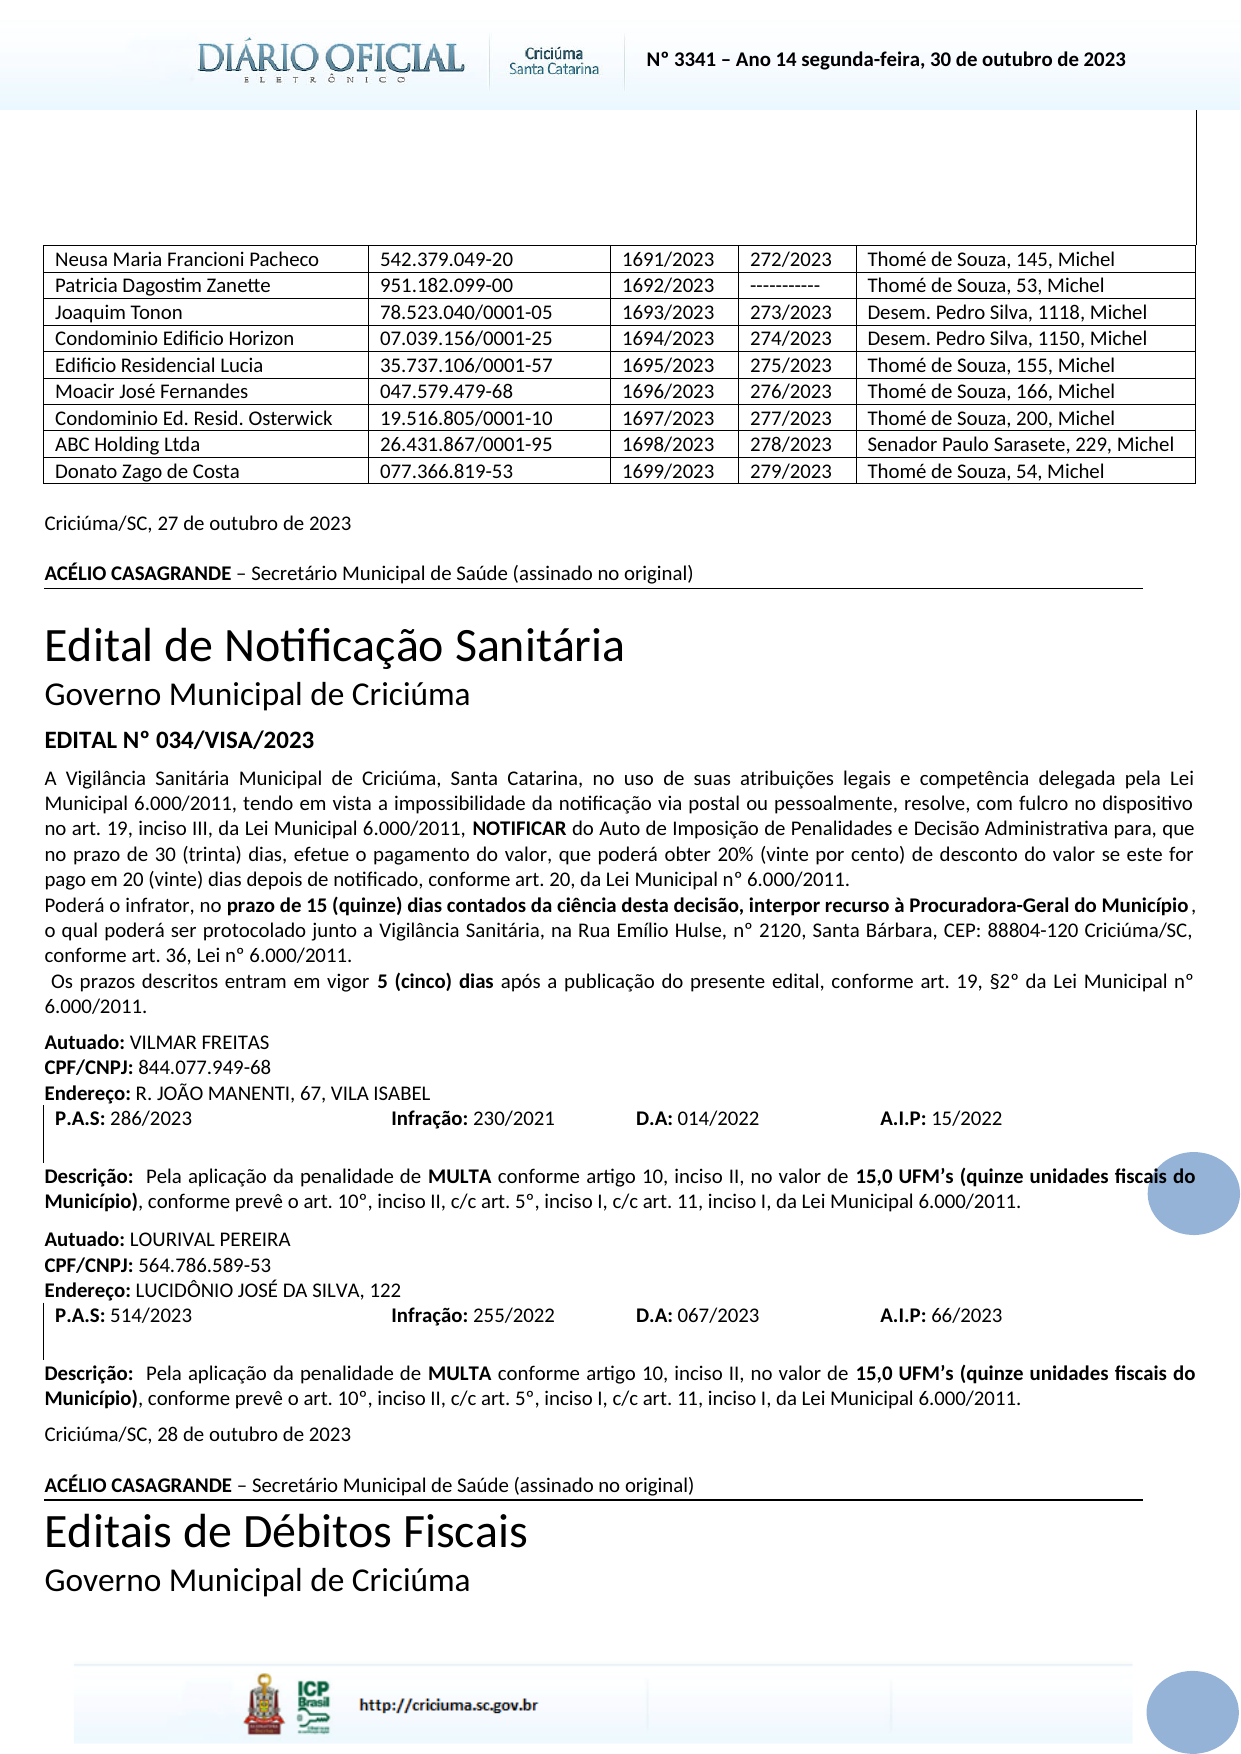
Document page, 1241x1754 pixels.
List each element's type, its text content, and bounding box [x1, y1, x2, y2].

table_cell Joaquim Tonon [44, 299, 368, 324]
table_header Infração: 230/2021 [380, 1105, 624, 1163]
table_cell Thomé de Souza, 166, Michel [857, 379, 1195, 404]
text Governo Municipal de Criciúma [44, 1559, 1196, 1600]
table_cell Thomé de Souza, 200, Michel [857, 405, 1195, 430]
table_cell Moacir José Fernandes [44, 379, 368, 404]
table_cell 274/2023 [739, 326, 856, 351]
table_cell Desem. Pedro Silva, 1150, Michel [857, 326, 1195, 351]
table_cell 1695/2023 [611, 352, 738, 377]
table_cell 951.182.099-00 [369, 273, 610, 298]
table_cell 278/2023 [739, 431, 856, 457]
table_cell Thomé de Souza, 53, Michel [857, 273, 1195, 298]
table_cell 276/2023 [739, 379, 856, 404]
table_cell Thomé de Souza, 54, Michel [857, 458, 1195, 483]
table_cell Condominio Edificio Horizon [44, 326, 368, 351]
table_cell 1691/2023 [611, 246, 738, 272]
text Criciúma/SC, 27 de outubro de 2023 [44, 510, 1143, 535]
table_cell 272/2023 [739, 246, 856, 272]
table_cell 07.039.156/0001-25 [369, 326, 610, 351]
table_header Infração: 255/2022 [380, 1303, 624, 1360]
table_cell 077.366.819-53 [369, 458, 610, 483]
table_cell 1697/2023 [611, 405, 738, 430]
table_cell 1699/2023 [611, 458, 738, 483]
table_cell Thomé de Souza, 145, Michel [857, 246, 1195, 272]
table_header A.I.P: 66/2023 [869, 1303, 1114, 1360]
text Autuado: VILMAR FREITAS [44, 1029, 1143, 1054]
table_header P.A.S: 286/2023 [44, 1105, 380, 1163]
table_cell 19.516.805/0001-10 [369, 405, 610, 430]
table_cell Neusa Maria Francioni Pacheco [44, 246, 368, 272]
table_cell 275/2023 [739, 352, 856, 377]
table_cell Senador Paulo Sarasete, 229, Michel [857, 431, 1195, 457]
text Criciúma/SC, 28 de outubro de 2023 [44, 1421, 1143, 1447]
text ACÉLIO CASAGRANDE – Secretário Municipal de Saúde (assinado no original) [44, 1472, 1143, 1499]
text Editais de Débitos Fiscais [44, 1501, 1196, 1559]
text CPF/CNPJ: 844.077.949-68 [44, 1054, 1143, 1080]
text Poderá o infrator, no prazo de 15 (quinze) dias contados da ciência desta decisão, interpor recurso à Procuradora-Geral do Município, o qual poderá ser protocolado junto a Vigilância Sanitária, na Rua Emílio Hulse, nº 2120, Santa Bárbara, CEP: 88804-120 Criciúma/SC, conforme art. 36, Lei nº 6.000/2011. [44, 892, 1196, 968]
table_cell Patricia Dagostim Zanette [44, 273, 368, 298]
table_cell Thomé de Souza, 155, Michel [857, 352, 1195, 377]
text EDITAL Nº 034/VISA/2023 [44, 724, 1196, 754]
table_cell 26.431.867/0001-95 [369, 431, 610, 457]
table_cell 279/2023 [739, 458, 856, 483]
text Descrição: Pela aplicação da penalidade de MULTA conforme artigo 10, inciso II, no valor de 15,0 UFM’s (quinze unidades fiscais do Município), conforme prevê o art. 10º, inciso II, c/c art. 5º, inciso I, c/c art. 11, inciso I, da Lei Municipal 6.000/2011. [44, 1360, 1196, 1411]
table_cell Desem. Pedro Silva, 1118, Michel [857, 299, 1195, 324]
table_cell 277/2023 [739, 405, 856, 430]
table_cell Edificio Residencial Lucia [44, 352, 368, 377]
table_cell 1698/2023 [611, 431, 738, 457]
table_cell ----------- [739, 273, 856, 298]
table_cell 1693/2023 [611, 299, 738, 324]
table_cell 273/2023 [739, 299, 856, 324]
table_header D.A: 014/2022 [625, 1105, 869, 1163]
table_cell ABC Holding Ltda [44, 431, 368, 457]
text Edital de Notificação Sanitária [44, 614, 1196, 673]
table_cell 35.737.106/0001-57 [369, 352, 610, 377]
text Endereço: LUCIDÔNIO JOSÉ DA SILVA, 122 [44, 1277, 1143, 1303]
text A Vigilância Sanitária Municipal de Criciúma, Santa Catarina, no uso de suas atribuições legais e competência delegada pela Lei Municipal 6.000/2011, tendo em vista a impossibilidade da notificação via postal ou pessoalmente, resolve, com fulcro no dispositivo no art. 19, inciso III, da Lei Municipal 6.000/2011, NOTIFICAR do Auto de Imposição de Penalidades e Decisão Administrativa para, que no prazo de 30 (trinta) dias, efetue o pagamento do valor, que poderá obter 20% (vinte por cento) de desconto do valor se este for pago em 20 (vinte) dias depois de notificado, conforme art. 20, da Lei Municipal nº 6.000/2011. [44, 765, 1196, 892]
table_cell 1694/2023 [611, 326, 738, 351]
text Descrição: Pela aplicação da penalidade de MULTA conforme artigo 10, inciso II, no valor de 15,0 UFM’s (quinze unidades fiscais do Município), conforme prevê o art. 10º, inciso II, c/c art. 5º, inciso I, c/c art. 11, inciso I, da Lei Municipal 6.000/2011. [44, 1163, 1161, 1214]
table_cell 78.523.040/0001-05 [369, 299, 610, 324]
text Autuado: LOURIVAL PEREIRA [44, 1226, 1143, 1252]
table_cell 1696/2023 [611, 379, 738, 404]
table_header P.A.S: 514/2023 [44, 1303, 380, 1360]
text Governo Municipal de Criciúma [44, 673, 1196, 714]
table_cell 542.379.049-20 [369, 246, 610, 272]
table_cell Condominio Ed. Resid. Osterwick [44, 405, 368, 430]
table_cell 047.579.479-68 [369, 379, 610, 404]
text Os prazos descritos entram em vigor 5 (cinco) dias após a publicação do presente edital, conforme art. 19, §2º da Lei Municipal nº 6.000/2011. [44, 968, 1196, 1019]
table_header A.I.P: 15/2022 [869, 1105, 1114, 1163]
table_cell Donato Zago de Costa [44, 458, 368, 483]
text Endereço: R. JOÃO MANENTI, 67, VILA ISABEL [44, 1080, 1143, 1105]
text CPF/CNPJ: 564.786.589-53 [44, 1252, 1143, 1277]
table_cell 1692/2023 [611, 273, 738, 298]
text ACÉLIO CASAGRANDE – Secretário Municipal de Saúde (assinado no original) [44, 561, 1143, 588]
table_header D.A: 067/2023 [625, 1303, 869, 1360]
